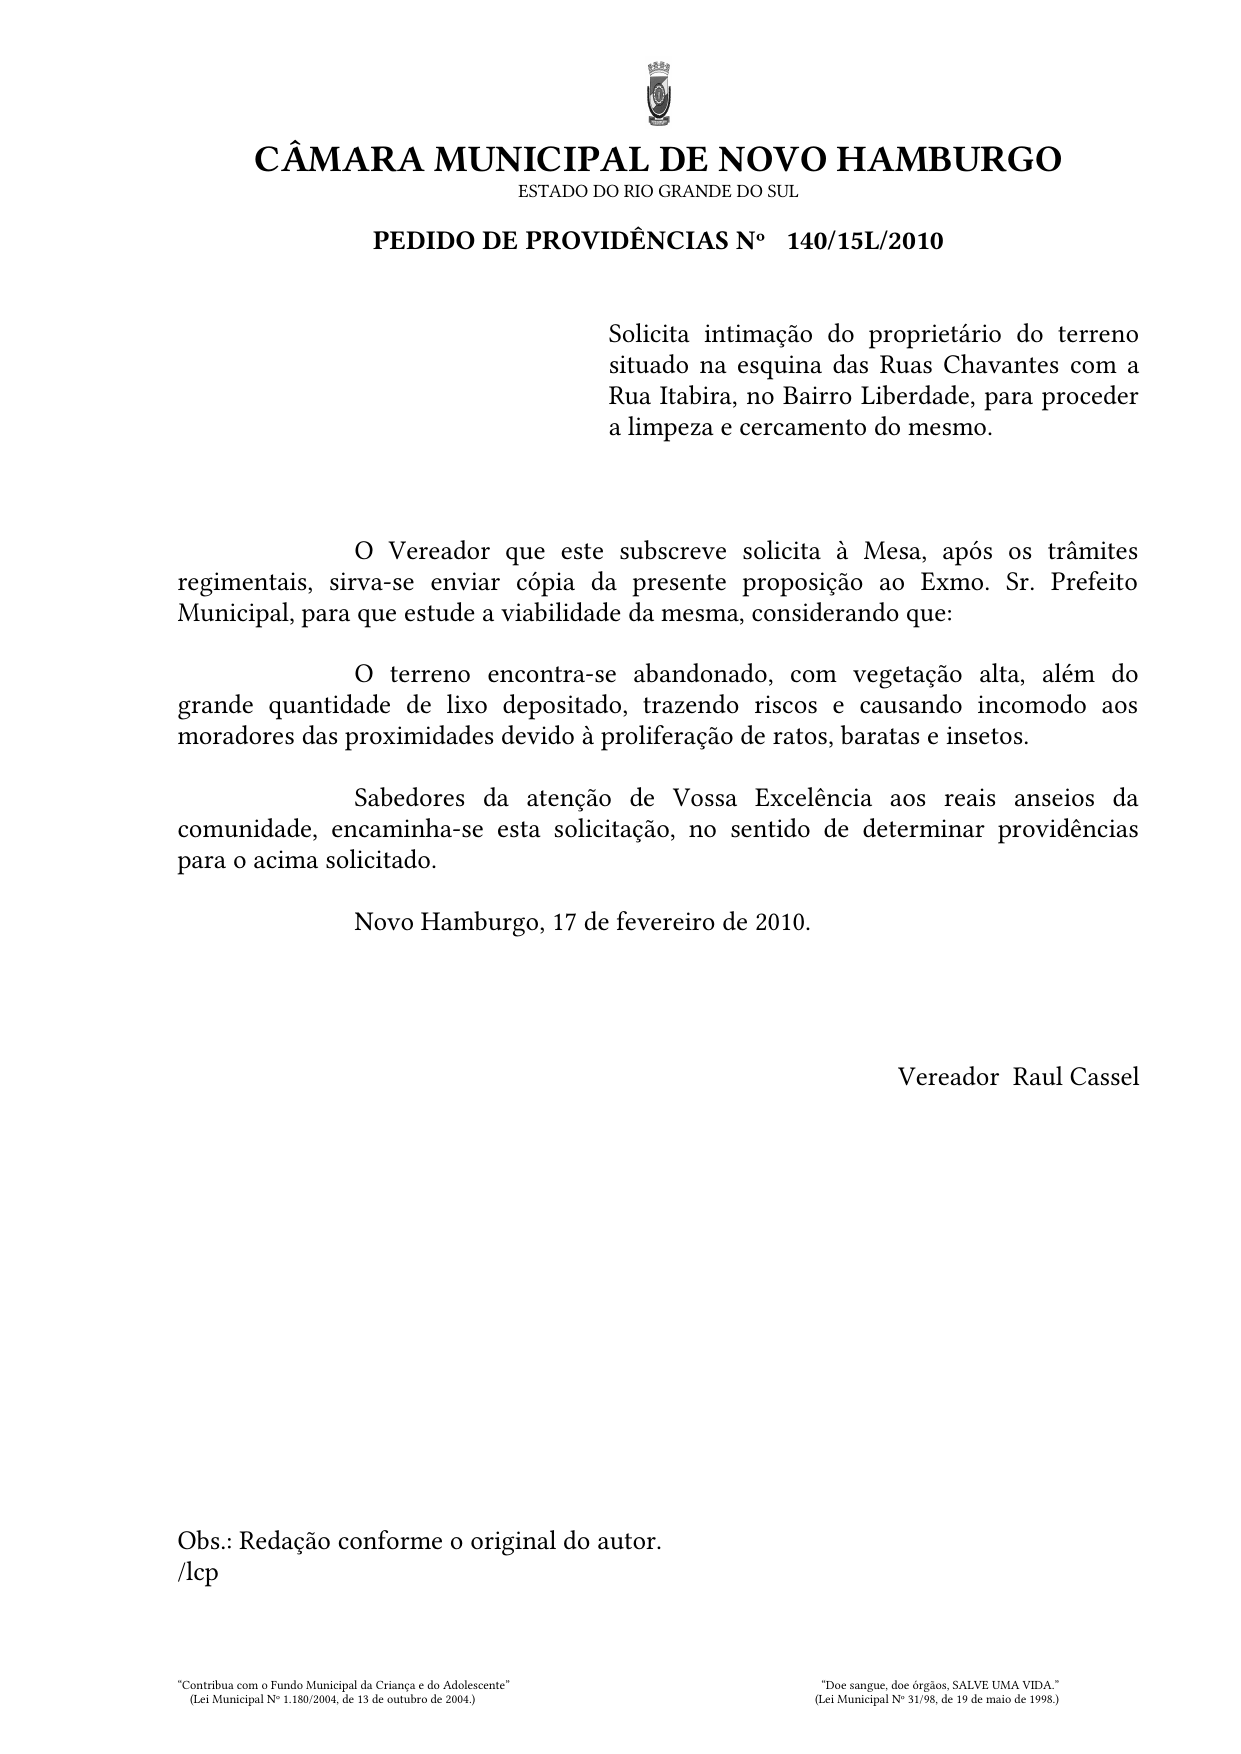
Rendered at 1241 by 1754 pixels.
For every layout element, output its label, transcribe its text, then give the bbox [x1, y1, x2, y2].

text Obs.: Redação conforme o original do autor. [177, 1525, 1140, 1556]
text O Vereador que este subscreve solicita à Mesa, após os trâmites regimentais, sirva-se enviar cópia da presente proposição ao Exmo. Sr. Prefeito Municipal, para que estude a viabilidade da mesma, considerando que: [177, 535, 1140, 628]
text Sabedores da atenção de Vossa Excelência aos reais anseios da comunidade, encaminha-se esta solicitação, no sentido de determinar providências para o acima solicitado. [177, 782, 1140, 875]
text /lcp [177, 1556, 1140, 1587]
text PEDIDO DE PROVIDÊNCIAS Nº 140/15L/2010 [177, 226, 1140, 256]
text Novo Hamburgo, 17 de fevereiro de 2010. [177, 906, 1140, 937]
text O terreno encontra-se abandonado, com vegetação alta, além do grande quantidade de lixo depositado, trazendo riscos e causando incomodo aos moradores das proximidades devido à proliferação de ratos, baratas e insetos. [177, 659, 1140, 751]
text Vereador Raul Cassel [177, 1061, 1140, 1092]
text Solicita intimação do proprietário do terreno situado na esquina das Ruas Chavantes com a Rua Itabira, no Bairro Liberdade, para proceder a limpeza e cercamento do mesmo. [608, 318, 1140, 442]
